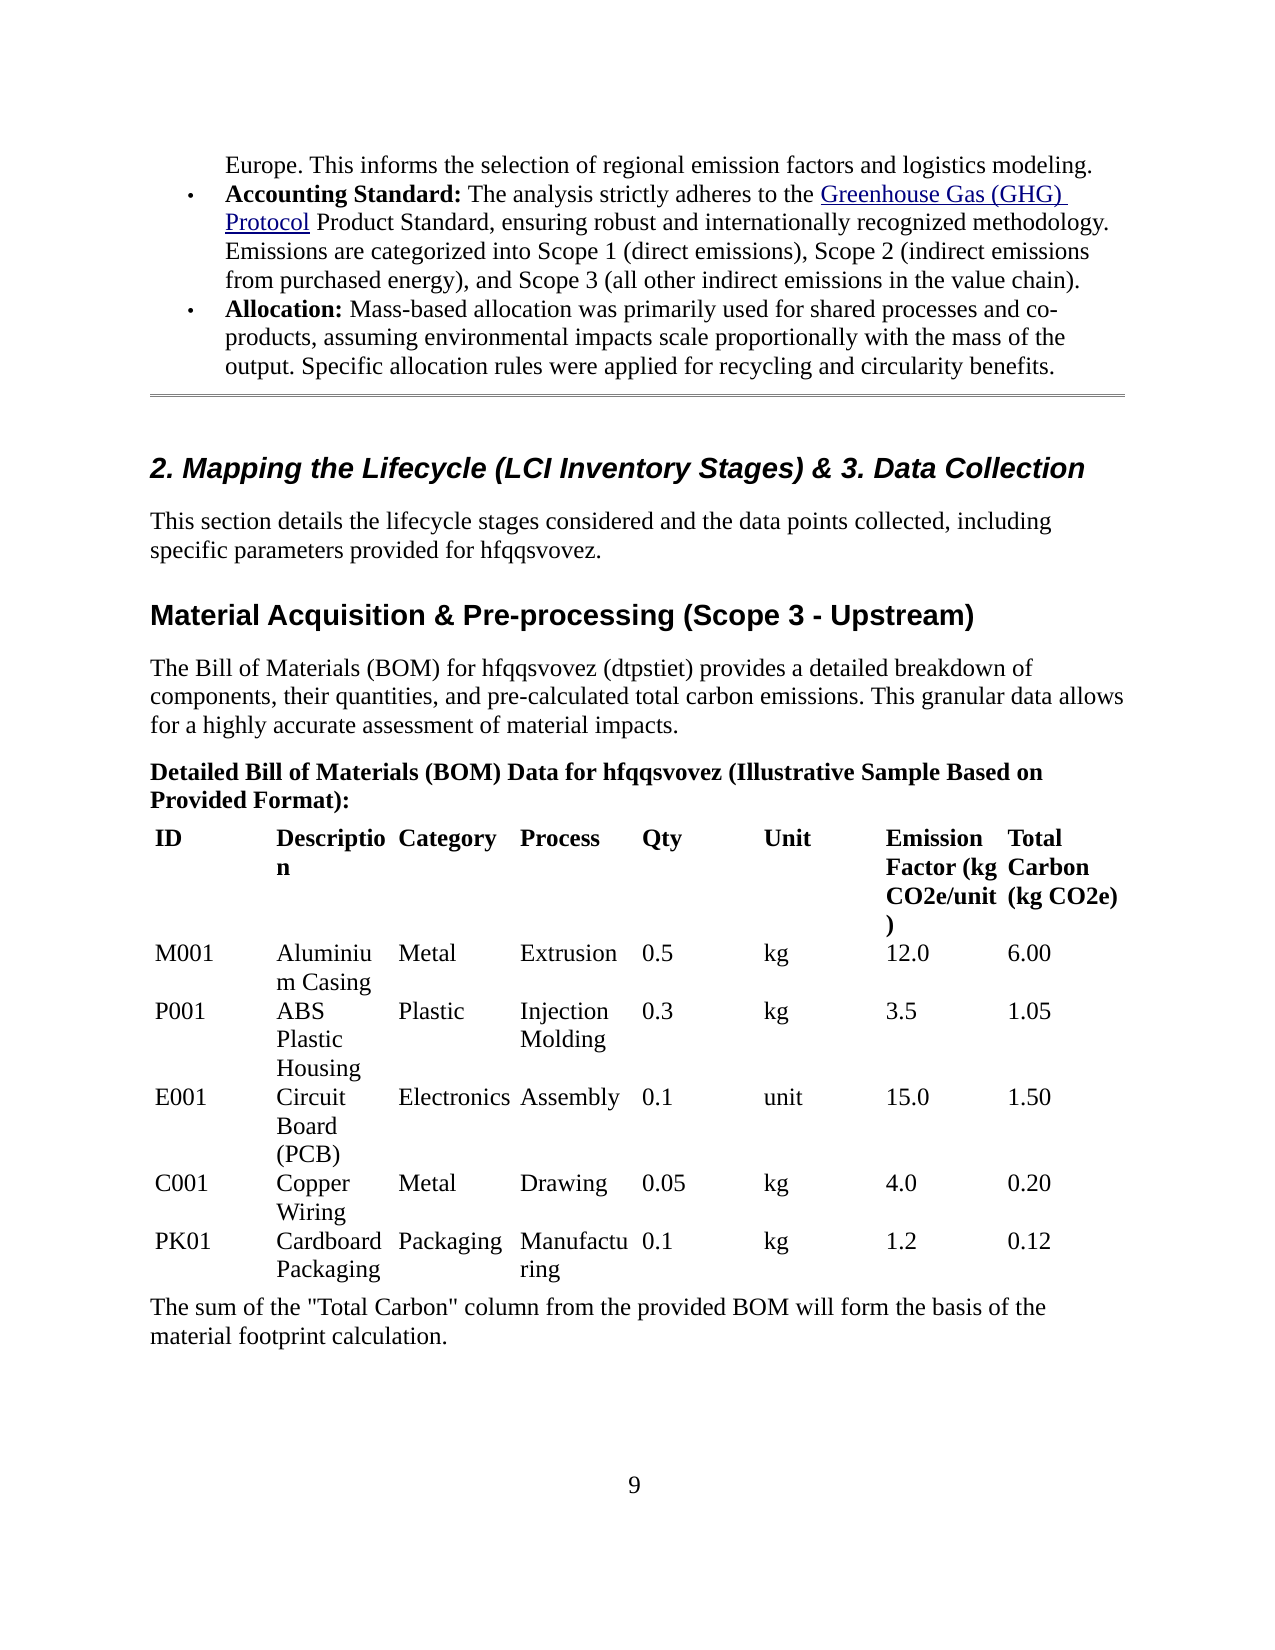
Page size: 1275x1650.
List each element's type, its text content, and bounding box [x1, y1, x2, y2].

table_header Category [394, 823, 516, 938]
table_cell 1.2 [881, 1226, 1003, 1283]
table_cell 0.05 [638, 1168, 759, 1226]
table_cell Electronics [394, 1082, 516, 1168]
table_cell Cardboard Packaging [272, 1226, 394, 1283]
table_cell Plastic [394, 996, 516, 1082]
table_cell P001 [150, 996, 272, 1082]
table_cell 0.1 [638, 1082, 759, 1168]
table_cell 0.3 [638, 996, 759, 1082]
table_cell kg [759, 996, 881, 1082]
table_cell 0.5 [638, 938, 759, 996]
table_cell 6.00 [1003, 938, 1125, 996]
table_cell Extrusion [516, 938, 637, 996]
table_cell Drawing [516, 1168, 637, 1226]
table_cell 12.0 [881, 938, 1003, 996]
table_header Unit [759, 823, 881, 938]
table_header Qty [638, 823, 759, 938]
table_cell 0.1 [638, 1226, 759, 1283]
table_cell 1.50 [1003, 1082, 1125, 1168]
table_cell Metal [394, 938, 516, 996]
table_cell 3.5 [881, 996, 1003, 1082]
text This section details the lifecycle stages considered and the data points collected, including specific parameters provided for hfqqsvovez. [150, 506, 1125, 564]
list Accounting Standard: The analysis strictly adheres to the Greenhouse Gas (GHG) Protocol Product Standard, ensuring robust and internationally recognized methodology. Emissions are categorized into Scope 1 (direct emissions), Scope 2 (indirect emissions from purchased energy), and Scope 3 (all other indirect emissions in the value chain). [187, 179, 1125, 294]
table_cell 4.0 [881, 1168, 1003, 1226]
table_cell Aluminium Casing [272, 938, 394, 996]
subtitle 2. Mapping the Lifecycle (LCI Inventory Stages) & 3. Data Collection [150, 451, 1125, 485]
table_cell kg [759, 1168, 881, 1226]
table_cell PK01 [150, 1226, 272, 1283]
table_cell 1.05 [1003, 996, 1125, 1082]
table_cell Copper Wiring [272, 1168, 394, 1226]
table_cell M001 [150, 938, 272, 996]
table_cell kg [759, 938, 881, 996]
text The sum of the "Total Carbon" column from the provided BOM will form the basis of the material footprint calculation. [150, 1292, 1125, 1350]
text Detailed Bill of Materials (BOM) Data for hfqqsvovez (Illustrative Sample Based on Provided Format): [150, 757, 1125, 814]
text The Bill of Materials (BOM) for hfqqsvovez (dtpstiet) provides a detailed breakdown of components, their quantities, and pre-calculated total carbon emissions. This granular data allows for a highly accurate assessment of material impacts. [150, 653, 1125, 739]
table_cell kg [759, 1226, 881, 1283]
table_cell C001 [150, 1168, 272, 1226]
table_cell E001 [150, 1082, 272, 1168]
table_cell 0.12 [1003, 1226, 1125, 1283]
list Allocation: Mass-based allocation was primarily used for shared processes and co-products, assuming environmental impacts scale proportionally with the mass of the output. Specific allocation rules were applied for recycling and circularity benefits. [187, 294, 1125, 380]
table_header Total Carbon (kg CO2e) [1003, 823, 1125, 938]
subtitle Material Acquisition & Pre-processing (Scope 3 - Upstream) [150, 598, 1125, 631]
table_cell 0.20 [1003, 1168, 1125, 1226]
table_cell Packaging [394, 1226, 516, 1283]
table_cell ABS Plastic Housing [272, 996, 394, 1082]
table_header Emission Factor (kg CO2e/unit) [881, 823, 1003, 938]
table_header Process [516, 823, 637, 938]
table_cell Metal [394, 1168, 516, 1226]
table_cell Injection Molding [516, 996, 637, 1082]
table_cell Assembly [516, 1082, 637, 1168]
table_cell Manufacturing [516, 1226, 637, 1283]
table_cell Circuit Board (PCB) [272, 1082, 394, 1168]
table_cell unit [759, 1082, 881, 1168]
table_header ID [150, 823, 272, 938]
list Europe. This informs the selection of regional emission factors and logistics modeling. [187, 150, 1125, 179]
table_cell 15.0 [881, 1082, 1003, 1168]
table_header Description [272, 823, 394, 938]
